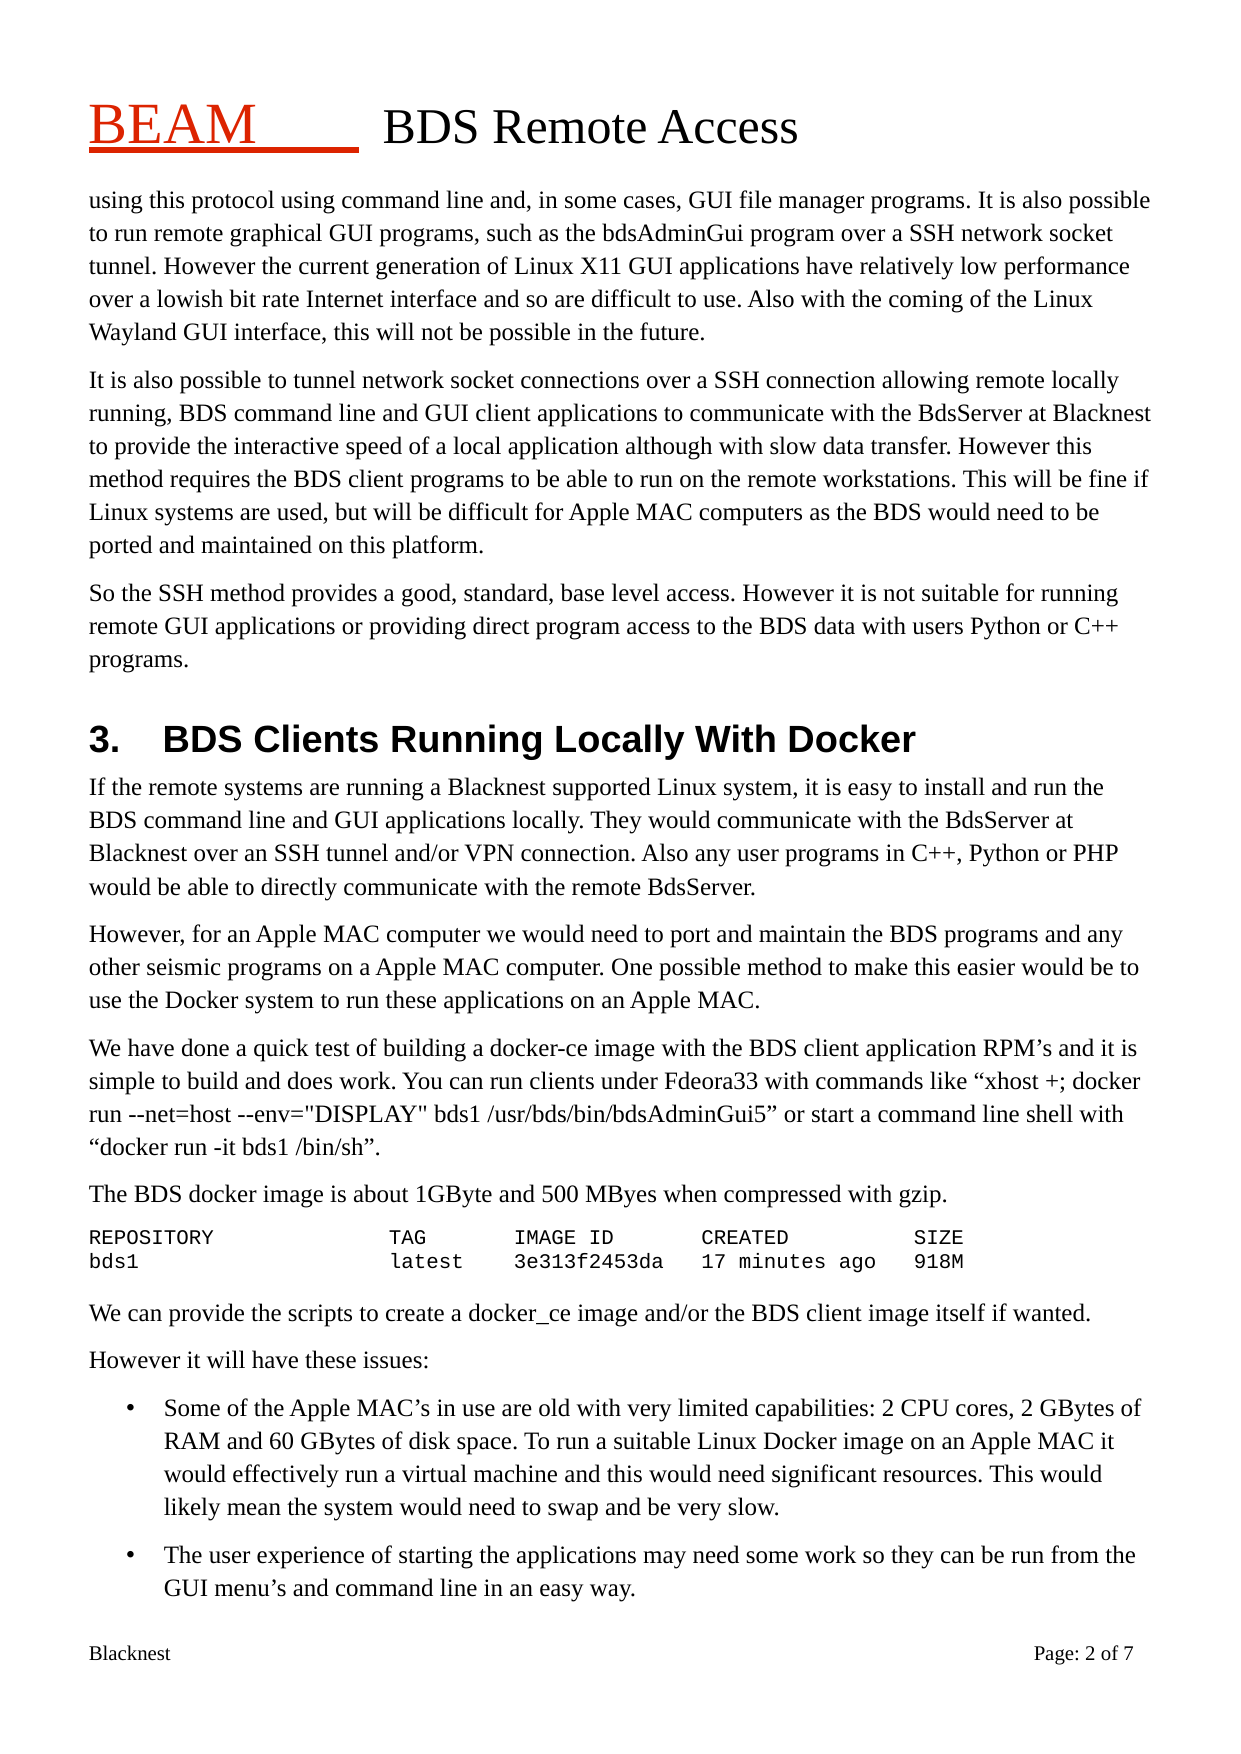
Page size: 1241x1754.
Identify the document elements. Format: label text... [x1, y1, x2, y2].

subtitle BDS Clients Running Locally With Docker [88, 716, 1152, 760]
text So the SSH method provides a good, standard, base level access. However it is not suitable for running remote GUI applications or providing direct program access to the BDS data with users Python or C++ programs. [88, 578, 1152, 672]
list The user experience of starting the applications may need some work so they can be run from the GUI menu’s and command line in an easy way. [126, 1540, 1152, 1602]
text bds1 latest 3e313f2453da 17 minutes ago 918M [88, 1251, 1152, 1298]
list Some of the Apple MAC’s in use are old with very limited capabilities: 2 CPU cores, 2 GBytes of RAM and 60 GBytes of disk space. To run a suitable Linux Docker image on an Apple MAC it would effectively run a virtual machine and this would need significant resources. This would likely mean the system would need to swap and be very slow. [126, 1393, 1152, 1521]
text However it will have these issues: [88, 1346, 1152, 1374]
text However, for an Apple MAC computer we would need to port and maintain the BDS programs and any other seismic programs on a Apple MAC computer. One possible method to make this easier would be to use the Docker system to run these applications on an Apple MAC. [88, 919, 1152, 1014]
text If the remote systems are running a Blacknest supported Linux system, it is easy to install and run the BDS command line and GUI applications locally. They would communicate with the BdsServer at Blacknest over an SSH tunnel and/or VPN connection. Also any user programs in C++, Python or PHP would be able to directly communicate with the remote BdsServer. [88, 772, 1152, 900]
text We can provide the scripts to create a docker_ce image and/or the BDS client image itself if wanted. [88, 1298, 1152, 1327]
text The BDS docker image is about 1GByte and 500 MByes when compressed with gzip. [88, 1179, 1152, 1208]
text It is also possible to tunnel network socket connections over a SSH connection allowing remote locally running, BDS command line and GUI client applications to communicate with the BdsServer at Blacknest to provide the interactive speed of a local application although with slow data transfer. However this method requires the BDS client programs to be able to run on the remote workstations. This will be fine if Linux systems are used, but will be difficult for Apple MAC computers as the BDS would need to be ported and maintained on this platform. [88, 365, 1152, 559]
text using this protocol using command line and, in some cases, GUI file manager programs. It is also possible to run remote graphical GUI programs, such as the bdsAdminGui program over a SSH network socket tunnel. However the current generation of Linux X11 GUI applications have relatively low performance over a lowish bit rate Internet interface and so are difficult to use. Also with the coming of the Linux Wayland GUI interface, this will not be possible in the future. [88, 185, 1152, 346]
text We have done a quick test of building a docker-ce image with the BDS client application RPM’s and it is simple to build and does work. You can run clients under Fdeora33 with commands like “xhost +; docker run --net=host --env="DISPLAY" bds1 /usr/bds/bin/bdsAdminGui5” or start a command line shell with “docker run -it bds1 /bin/sh”. [88, 1033, 1152, 1161]
text REPOSITORY TAG IMAGE ID CREATED SIZE [88, 1227, 1152, 1251]
